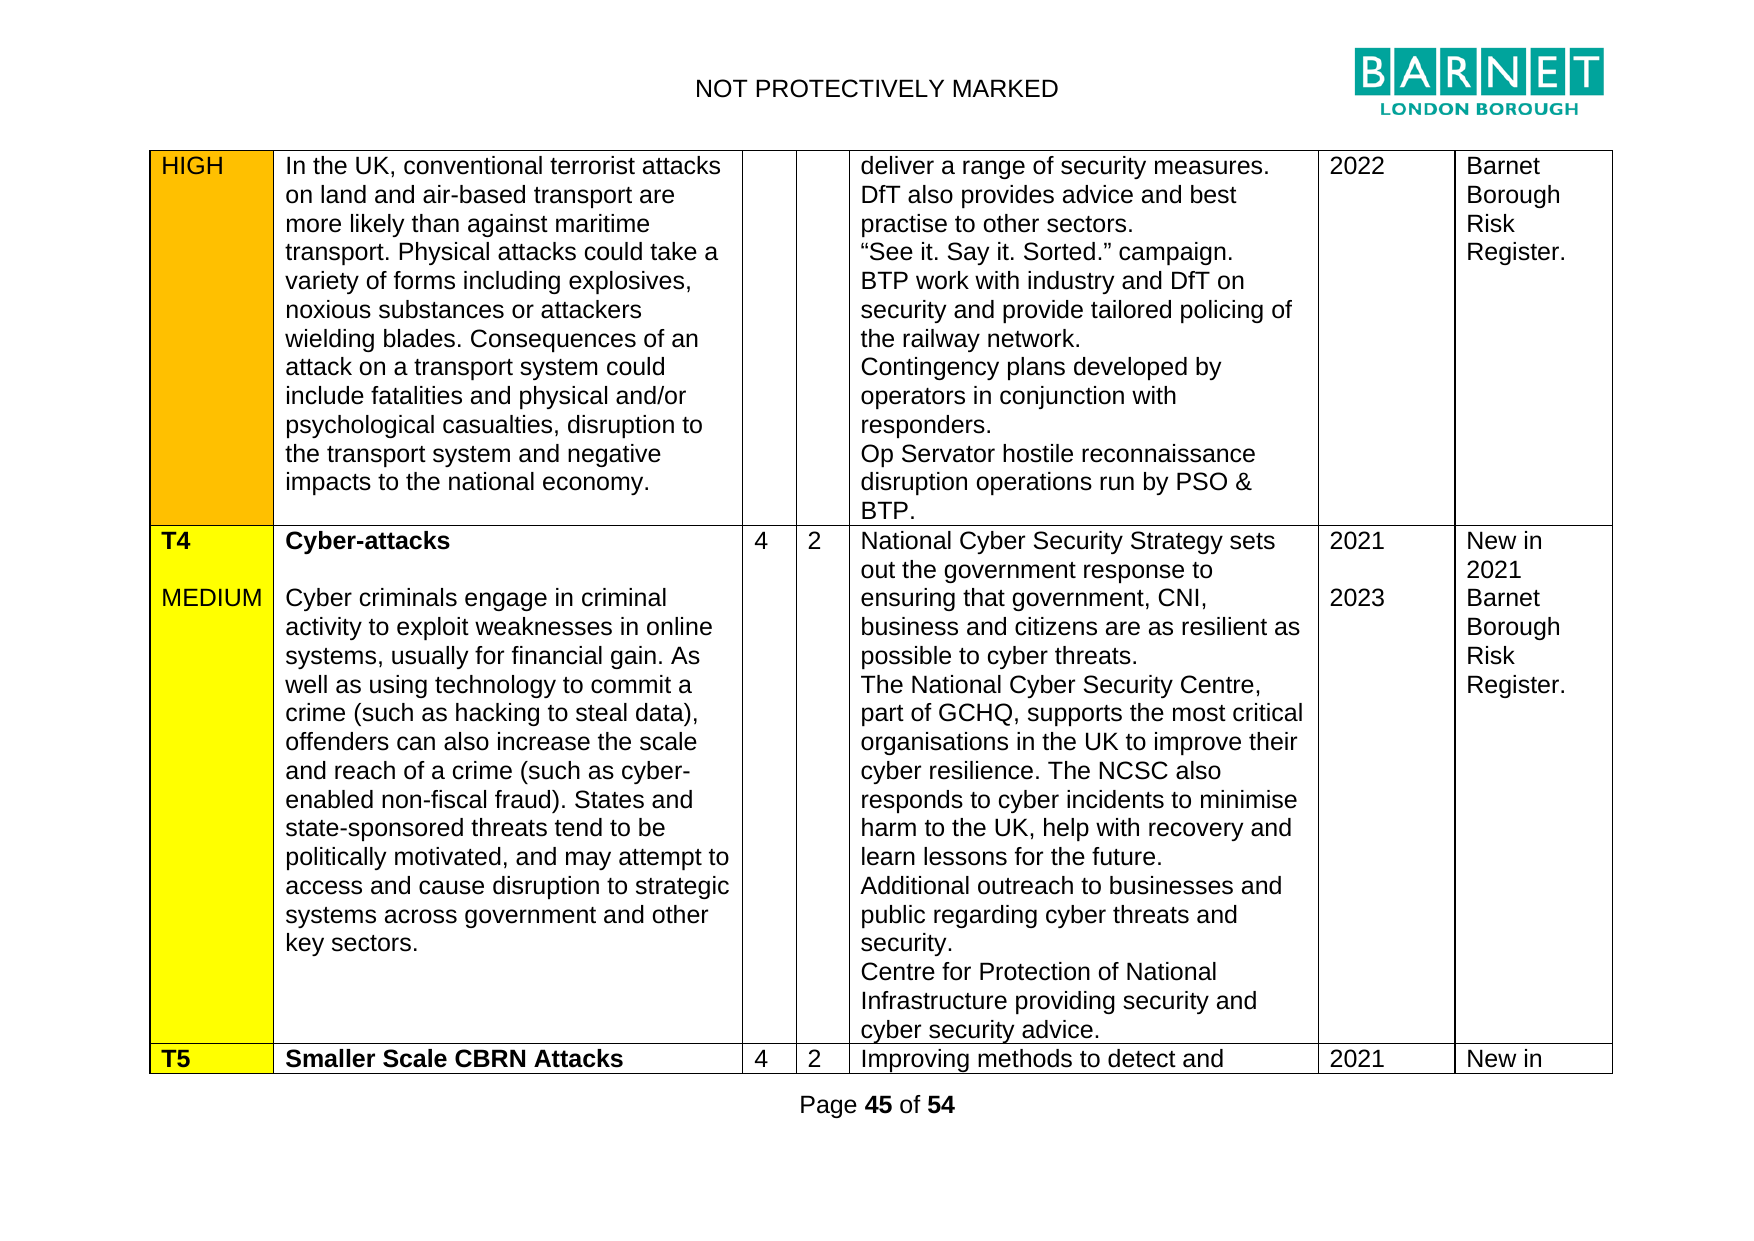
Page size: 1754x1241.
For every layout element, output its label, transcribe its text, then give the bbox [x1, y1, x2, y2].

table_cell Barnet Borough Risk Register. [1456, 151, 1612, 525]
table_cell 2021 2023 [1319, 526, 1454, 1043]
table_cell T4 MEDIUM [151, 526, 273, 1043]
table_cell HIGH [151, 151, 273, 525]
table_cell Cyber-attacks Cyber criminals engage in criminal activity to exploit weaknesses in online systems, usually for financial gain. As well as using technology to commit a crime (such as hacking to steal data), offenders can also increase the scale and reach of a crime (such as cyber-enabled non-fiscal fraud). States and state-sponsored threats tend to be politically motivated, and may attempt to access and cause disruption to strategic systems across government and other key sectors. [274, 526, 742, 1043]
table_cell National Cyber Security Strategy sets out the government response to ensuring that government, CNI, business and citizens are as resilient as possible to cyber threats. The National Cyber Security Centre, part of GCHQ, supports the most critical organisations in the UK to improve their cyber resilience. The NCSC also responds to cyber incidents to minimise harm to the UK, help with recovery and learn lessons for the future. Additional outreach to businesses and public regarding cyber threats and security. Centre for Protection of National Infrastructure providing security and cyber security advice. [850, 526, 1318, 1043]
table_cell [797, 151, 849, 525]
table_cell New in [1456, 1044, 1612, 1073]
table_cell 4 [743, 526, 796, 1043]
table_cell 4 [743, 1044, 796, 1073]
table_cell Smaller Scale CBRN Attacks [274, 1044, 742, 1073]
table_cell [743, 151, 796, 525]
table_cell 2021 [1319, 1044, 1454, 1073]
table_cell 2 [797, 526, 849, 1043]
table_cell deliver a range of security measures. DfT also provides advice and best practise to other sectors. “See it. Say it. Sorted.” campaign. BTP work with industry and DfT on security and provide tailored policing of the railway network. Contingency plans developed by operators in conjunction with responders. Op Servator hostile reconnaissance disruption operations run by PSO & BTP. [850, 151, 1318, 525]
table_cell In the UK, conventional terrorist attacks on land and air-based transport are more likely than against maritime transport. Physical attacks could take a variety of forms including explosives, noxious substances or attackers wielding blades. Consequences of an attack on a transport system could include fatalities and physical and/or psychological casualties, disruption to the transport system and negative impacts to the national economy. [274, 151, 742, 525]
table_cell 2022 [1319, 151, 1454, 525]
table_cell 2 [797, 1044, 849, 1073]
table_cell T5 [151, 1044, 273, 1073]
table_cell Improving methods to detect and [850, 1044, 1318, 1073]
table_cell New in 2021 Barnet Borough Risk Register. [1456, 526, 1612, 1043]
